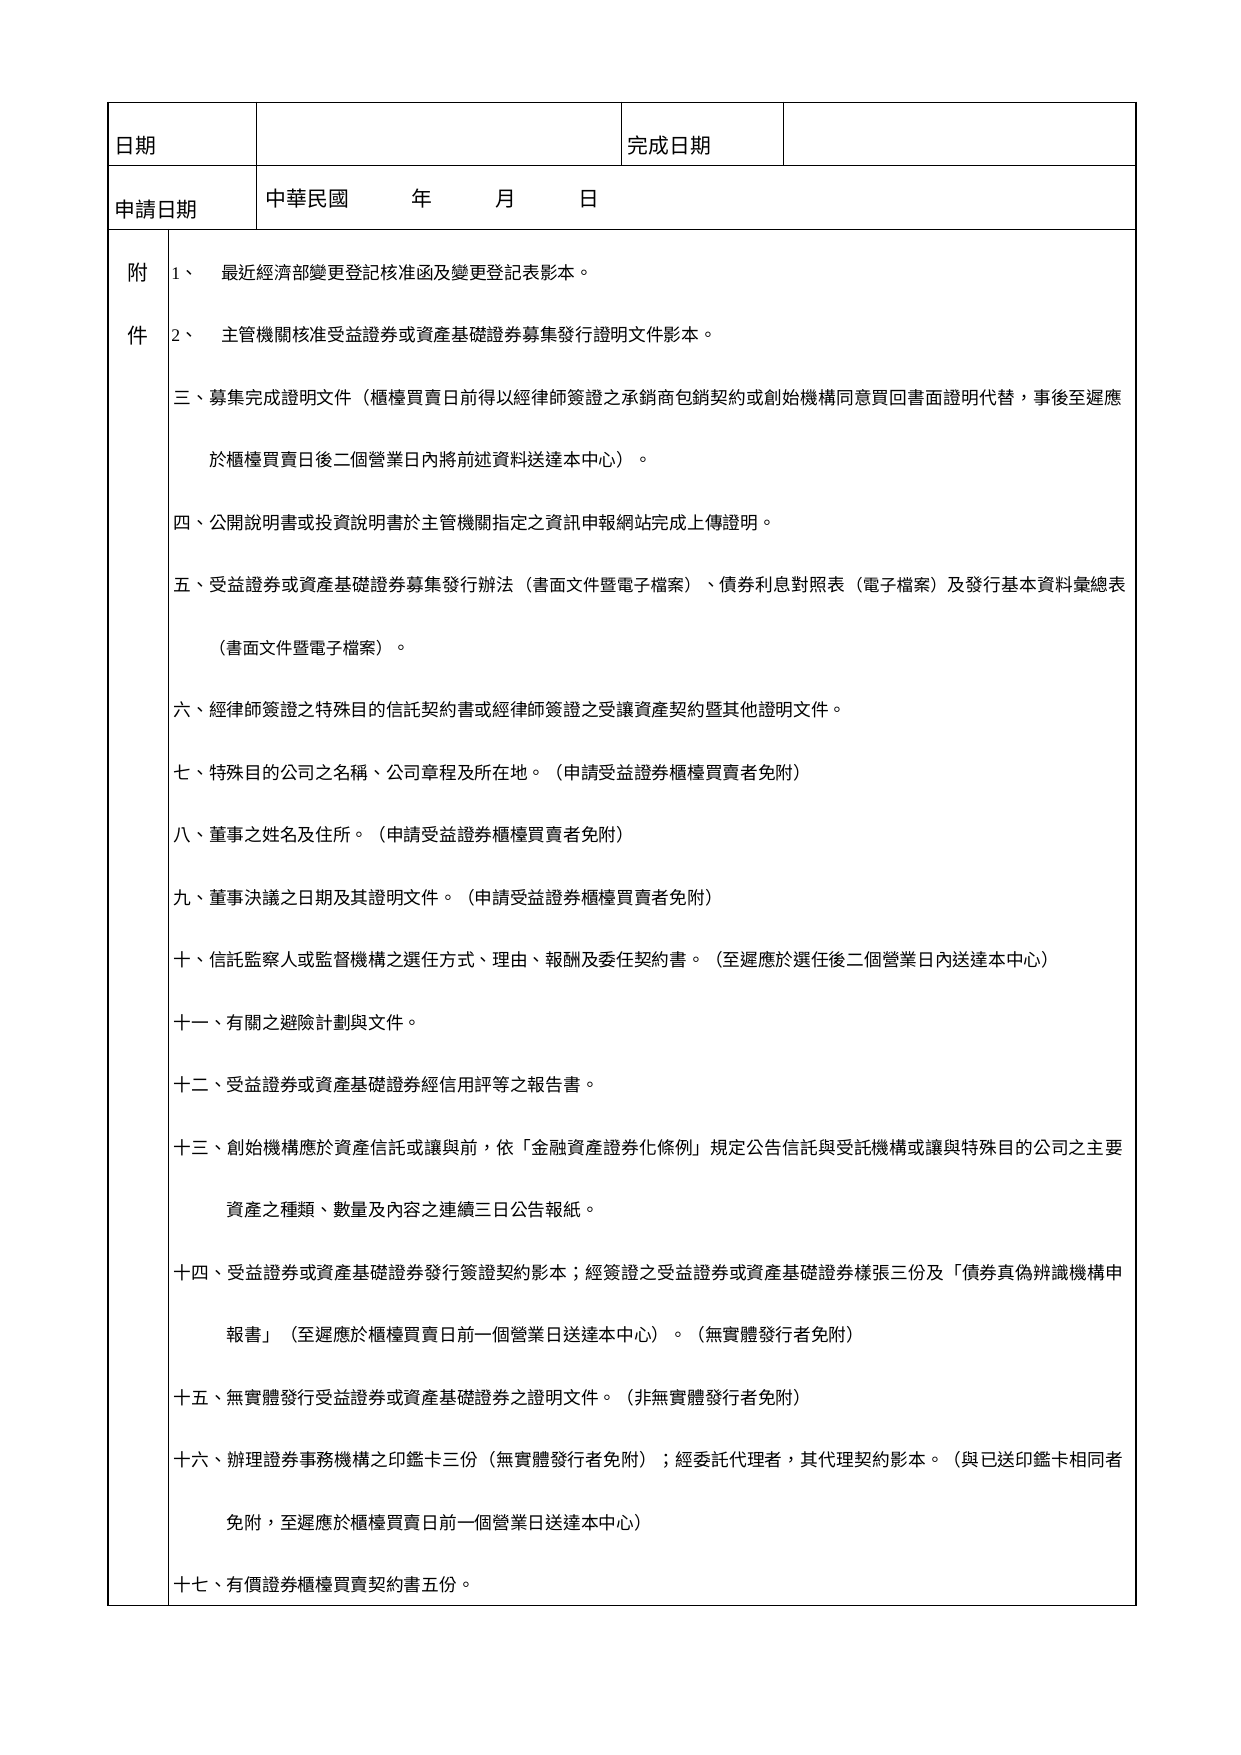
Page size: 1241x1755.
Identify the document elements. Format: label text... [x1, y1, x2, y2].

table_cell 申請日期 [109, 166, 256, 229]
table_cell 附 件 [109, 230, 168, 1605]
table_cell 完成日期 [622, 103, 783, 165]
table_cell [784, 103, 1135, 165]
table_cell 日期 [109, 103, 256, 165]
table_cell [257, 103, 621, 165]
table_cell 最近經濟部變更登記核准函及變更登記表影本。 主管機關核准受益證券或資產基礎證券募集發行證明文件影本。 三、募集完成證明文件（櫃檯買賣日前得以經律師簽證之承銷商包銷契約或創始機構同意買回書面證明代替，事後至遲應於櫃檯買賣日後二個營業日內將前述資料送達本中心）。 四、公開說明書或投資說明書於主管機關指定之資訊申報網站完成上傳證明。 五、受益證券或資產基礎證券募集發行辦法（書面文件暨電子檔案）、債券利息對照表（電子檔案）及發行基本資料彙總表（書面文件暨電子檔案）。 六、經律師簽證之特殊目的信託契約書或經律師簽證之受讓資產契約暨其他證明文件。 七、特殊目的公司之名稱、公司章程及所在地。（申請受益證券櫃檯買賣者免附） 八、董事之姓名及住所。（申請受益證券櫃檯買賣者免附） 九、董事決議之日期及其證明文件。（申請受益證券櫃檯買賣者免附） 十、信託監察人或監督機構之選任方式、理由、報酬及委任契約書。（至遲應於選任後二個營業日內送達本中心） 十一、有關之避險計劃與文件。 十二、受益證券或資產基礎證券經信用評等之報告書。 十三、創始機構應於資產信託或讓與前，依「金融資產證券化條例」規定公告信託與受託機構或讓與特殊目的公司之主要資產之種類、數量及內容之連續三日公告報紙。 十四、受益證券或資產基礎證券發行簽證契約影本；經簽證之受益證券或資產基礎證券樣張三份及「債券真偽辨識機構申報書」（至遲應於櫃檯買賣日前一個營業日送達本中心）。（無實體發行者免附） 十五、無實體發行受益證券或資產基礎證券之證明文件。（非無實體發行者免附） 十六、辦理證券事務機構之印鑑卡三份（無實體發行者免附）；經委託代理者，其代理契約影本。（與已送印鑑卡相同者免附，至遲應於櫃檯買賣日前一個營業日送達本中心） 十七、有價證券櫃檯買賣契約書五份。 [169, 230, 1135, 1605]
table_cell 中華民國 年 月 日 [257, 166, 1135, 229]
